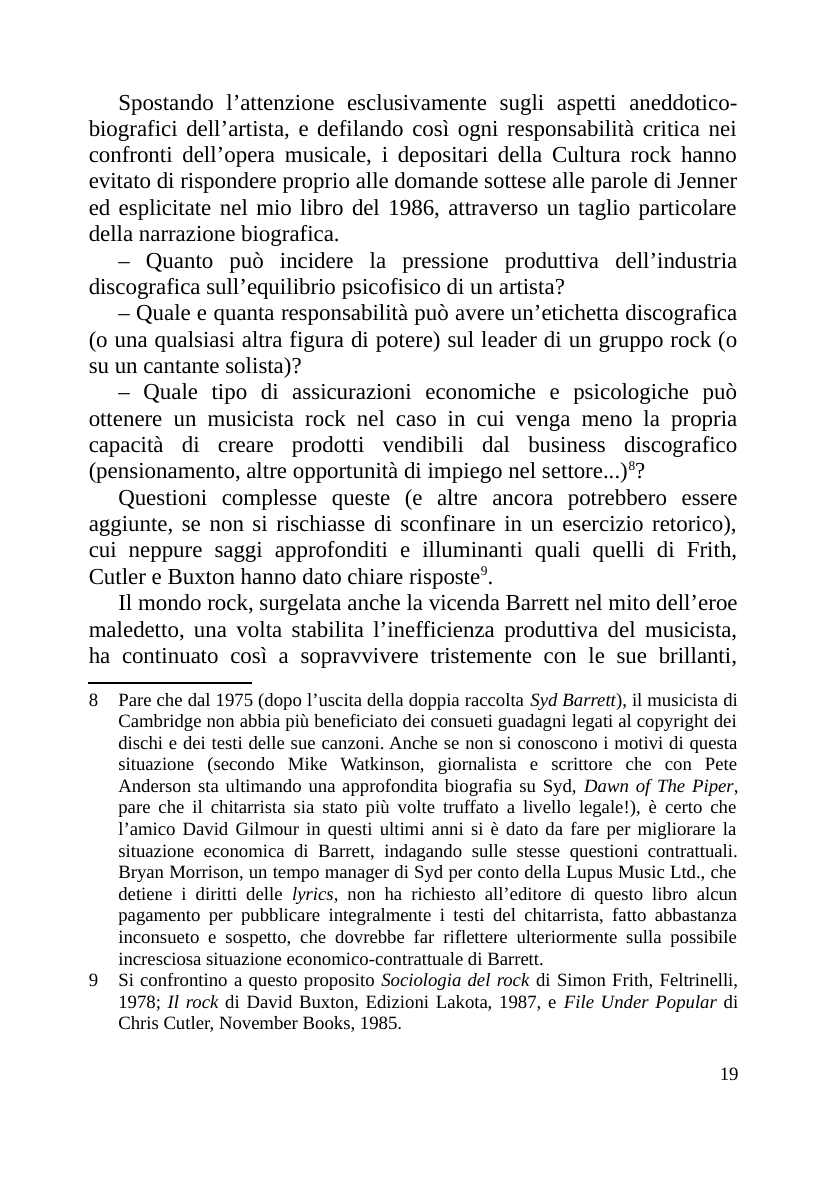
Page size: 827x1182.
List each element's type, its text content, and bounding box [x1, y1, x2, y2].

text Spostando l’attenzione esclusivamente sugli aspetti aneddotico-biografici dell’artista, e defilando così ogni responsabilità critica nei confronti dell’opera musicale, i depositari della Cultura rock hanno evitato di rispondere proprio alle domande sottese alle parole di Jenner ed esplicitate nel mio libro del 1986, attraverso un taglio particolare della narrazione biografica. [88, 88, 738, 247]
text Il mondo rock, surgelata anche la vicenda Barrett nel mito dell’eroe maledetto, una volta stabilita l’inefficienza produttiva del musicista, ha continuato così a sopravvivere tristemente con le sue brillanti, [88, 589, 738, 668]
text Si confrontino a questo proposito Sociologia del rock di Simon Frith, Feltrinelli, 1978; Il rock di David Buxton, Edizioni Lakota, 1987, e File Under Popular di Chris Cutler, November Books, 1985. [88, 969, 738, 1034]
text Questioni complesse queste (e altre ancora potrebbero essere aggiunte, se non si rischiasse di sconfinare in un esercizio retorico), cui neppure saggi approfonditi e illuminanti quali quelli di Frith, Cutler e Buxton hanno dato chiare risposte. [88, 484, 738, 589]
text ‒ Quale e quanta responsabilità può avere un’etichetta discografica (o una qualsiasi altra figura di potere) sul leader di un gruppo rock (o su un cantante solista)? [88, 299, 738, 378]
text Pare che dal 1975 (dopo l’uscita della doppia raccolta Syd Barrett), il musicista di Cambridge non abbia più beneficiato dei consueti guadagni legati al copyright dei dischi e dei testi delle sue canzoni. Anche se non si conoscono i motivi di questa situazione (secondo Mike Watkinson, giornalista e scrittore che con Pete Anderson sta ultimando una approfondita biografia su Syd, Dawn of The Piper, pare che il chitarrista sia stato più volte truffato a livello legale!), è certo che l’amico David Gilmour in questi ultimi anni si è dato da fare per migliorare la situazione economica di Barrett, indagando sulle stesse questioni contrattuali. Bryan Morrison, un tempo manager di Syd per conto della Lupus Music Ltd., che detiene i diritti delle lyrics, non ha richiesto all’editore di questo libro alcun pagamento per pubblicare integralmente i testi del chitarrista, fatto abbastanza inconsueto e sospetto, che dovrebbe far riflettere ulteriormente sulla possibile incresciosa situazione economico-contrattuale di Barrett. [88, 689, 738, 969]
text ‒ Quanto può incidere la pressione produttiva dell’industria discografica sull’equilibrio psicofisico di un artista? [88, 247, 738, 299]
text ‒ Quale tipo di assicurazioni economiche e psicologiche può ottenere un musicista rock nel caso in cui venga meno la propria capacità di creare prodotti vendibili dal business discografico (pensionamento, altre opportunità di impiego nel settore...)? [88, 378, 738, 484]
